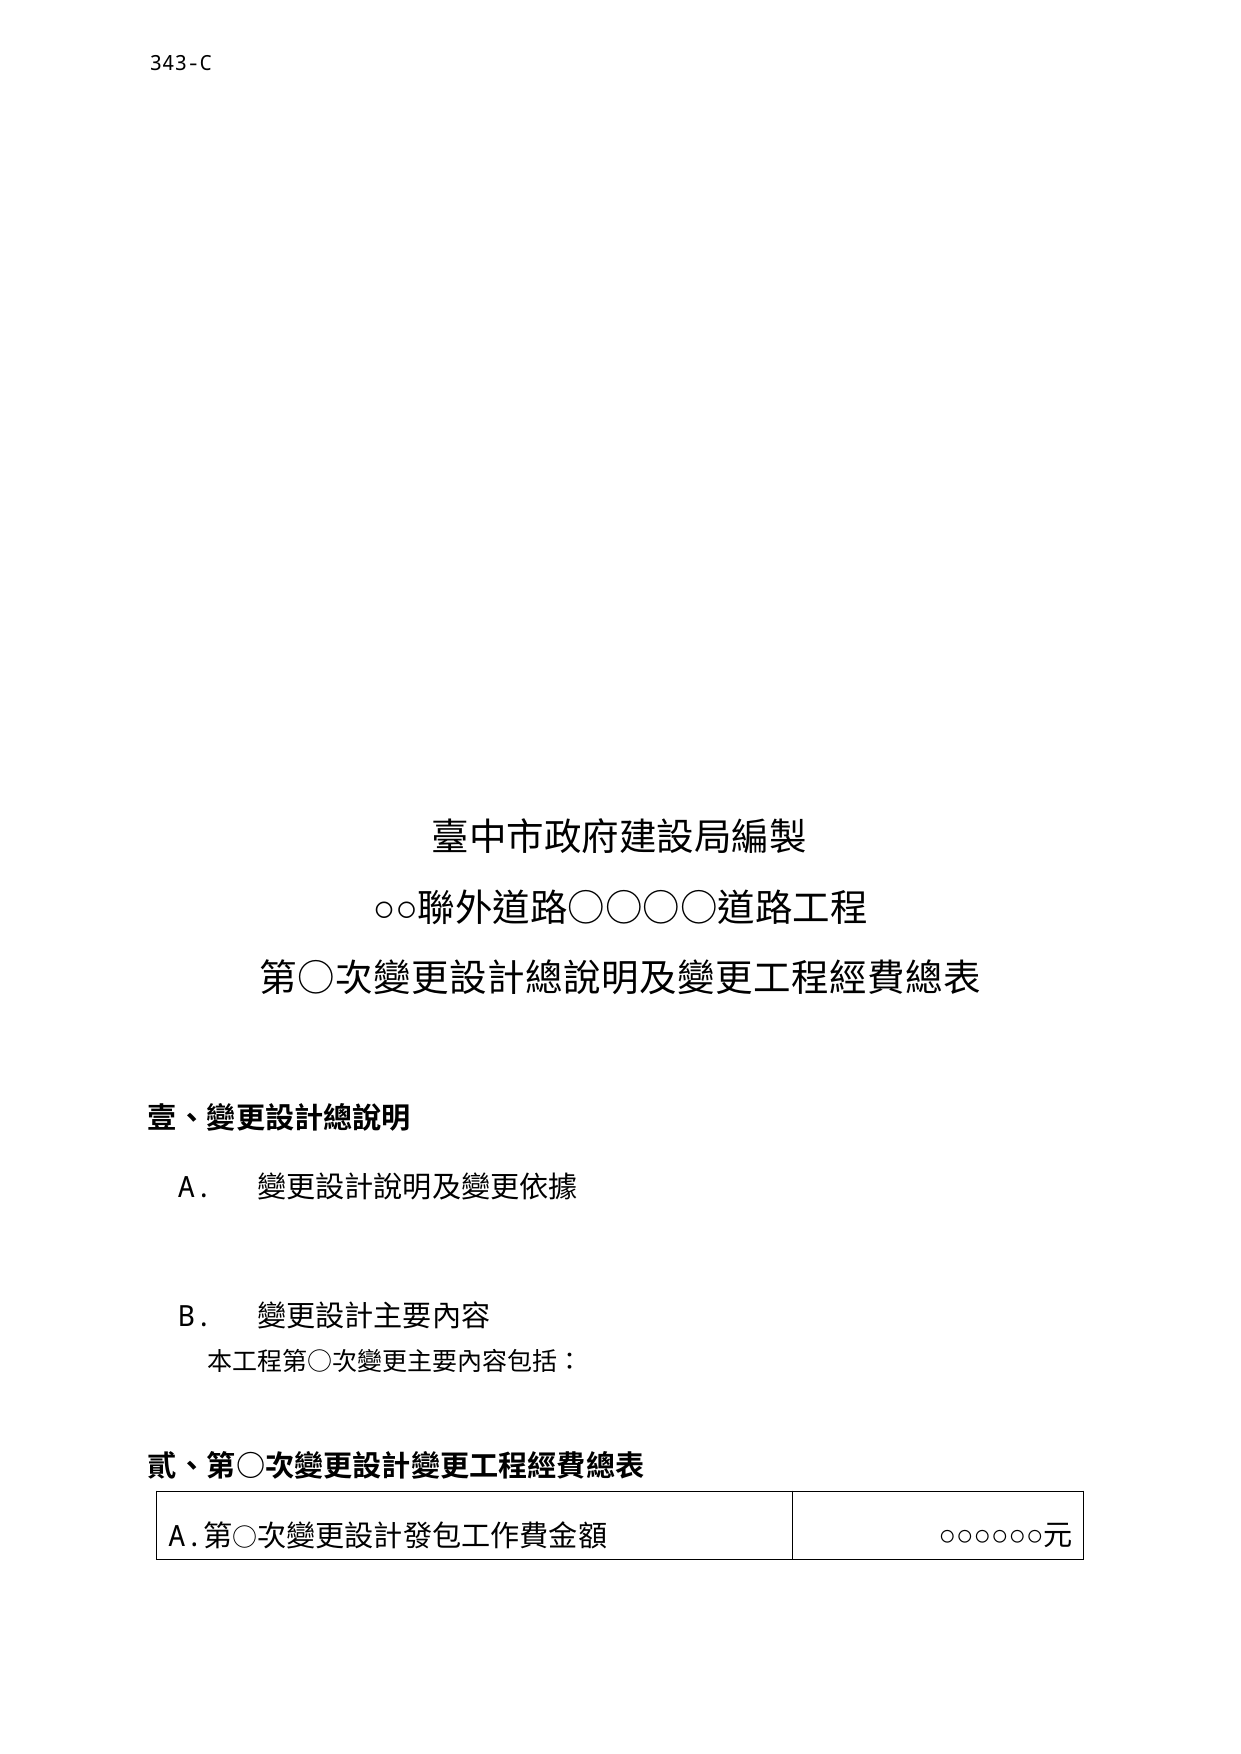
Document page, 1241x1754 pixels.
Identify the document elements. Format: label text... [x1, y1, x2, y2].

text ○○聯外道路○○○○道路工程 [148, 863, 1092, 926]
list 變更設計說明及變更依據 [177, 1143, 1092, 1206]
text 本工程第○次變更主要內容包括： [207, 1341, 1092, 1377]
text 第○次變更設計總說明及變更工程經費總表 [148, 934, 1092, 996]
table_header ○○○○○○元 [793, 1492, 1083, 1559]
table_header A.第○次變更設計發包工作費金額 [157, 1492, 792, 1559]
text 臺中市政府建設局編製 [148, 792, 1092, 855]
list 第○次變更設計變更工程經費總表 [148, 1422, 1092, 1484]
list 變更設計總說明 [148, 1074, 1092, 1137]
list 變更設計主要內容 [177, 1272, 1092, 1334]
